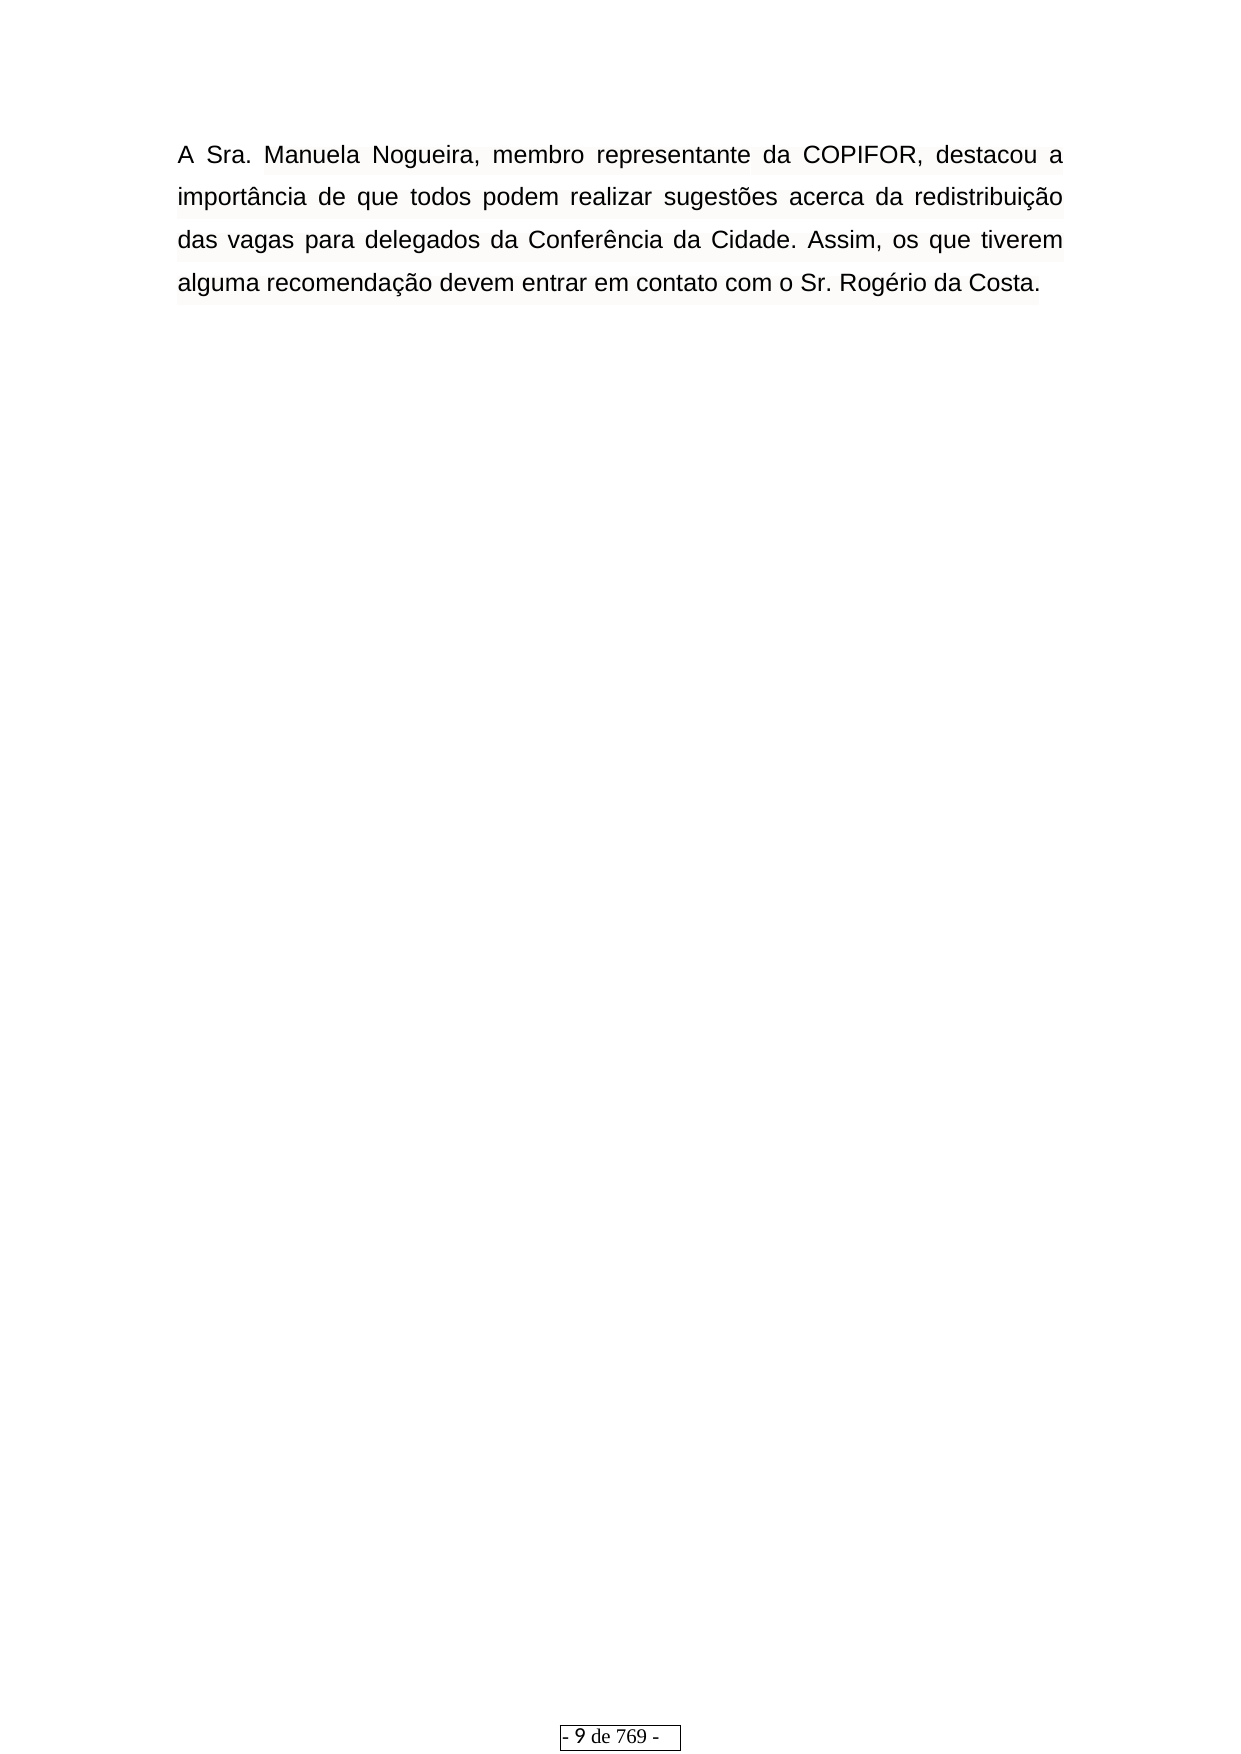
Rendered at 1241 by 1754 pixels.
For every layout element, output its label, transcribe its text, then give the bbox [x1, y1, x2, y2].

text A Sra. Manuela Nogueira, membro representante da COPIFOR, destacou a importância de que todos podem realizar sugestões acerca da redistribuição das vagas para delegados da Conferência da Cidade. Assim, os que tiverem alguma recomendação devem entrar em contato com o Sr. Rogério da Costa. [177, 139, 1063, 297]
